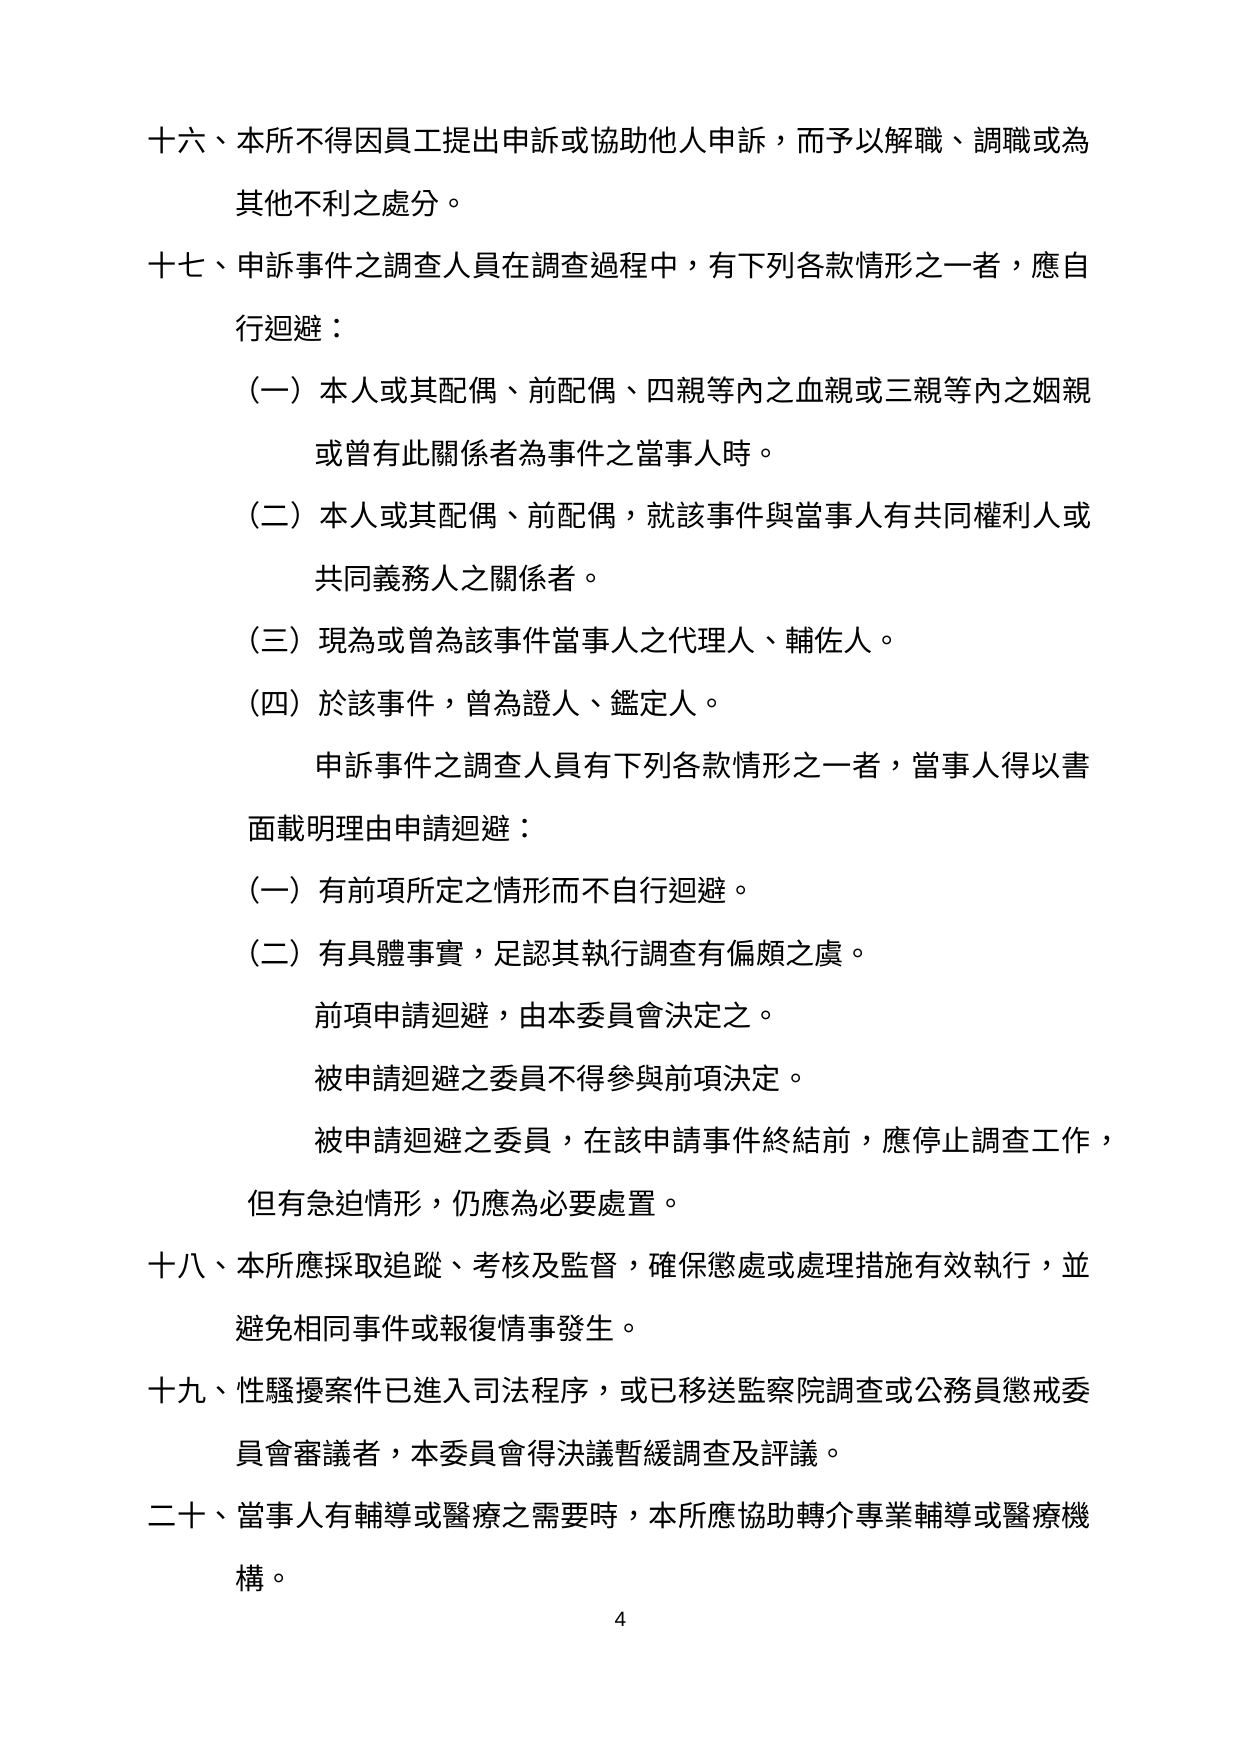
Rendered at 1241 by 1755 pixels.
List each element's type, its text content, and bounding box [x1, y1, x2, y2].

text （一）有前項所定之情形而不自行迴避。 [231, 847, 1093, 910]
text （四）於該事件，曾為證人、鑑定人。 [231, 660, 1093, 722]
text 被申請迴避之委員不得參與前項決定。 [247, 1035, 1093, 1097]
text （二）本人或其配偶、前配偶，就該事件與當事人有共同權利人或共同義務人之關係者。 [231, 472, 1093, 597]
text 二十、當事人有輔導或醫療之需要時，本所應協助轉介專業輔導或醫療機構。 [148, 1472, 1093, 1597]
text 十九、性騷擾案件已進入司法程序，或已移送監察院調查或公務員懲戒委員會審議者，本委員會得決議暫緩調查及評議。 [148, 1347, 1093, 1472]
text 十七、申訴事件之調查人員在調查過程中，有下列各款情形之一者，應自行迴避： [148, 222, 1093, 347]
text 前項申請迴避，由本委員會決定之。 [247, 972, 1093, 1035]
text （二）有具體事實，足認其執行調查有偏頗之虞。 [231, 910, 1093, 972]
text 被申請迴避之委員，在該申請事件終結前，應停止調查工作，但有急迫情形，仍應為必要處置。 [248, 1097, 1093, 1222]
text 十八、本所應採取追蹤、考核及監督，確保懲處或處理措施有效執行，並避免相同事件或報復情事發生。 [148, 1222, 1093, 1347]
text （一）本人或其配偶、前配偶、四親等內之血親或三親等內之姻親或曾有此關係者為事件之當事人時。 [231, 347, 1093, 472]
text 十六、本所不得因員工提出申訴或協助他人申訴，而予以解職、調職或為其他不利之處分。 [148, 97, 1093, 222]
text 申訴事件之調查人員有下列各款情形之一者，當事人得以書面載明理由申請迴避： [247, 722, 1093, 847]
text （三）現為或曾為該事件當事人之代理人、輔佐人。 [231, 597, 1093, 660]
